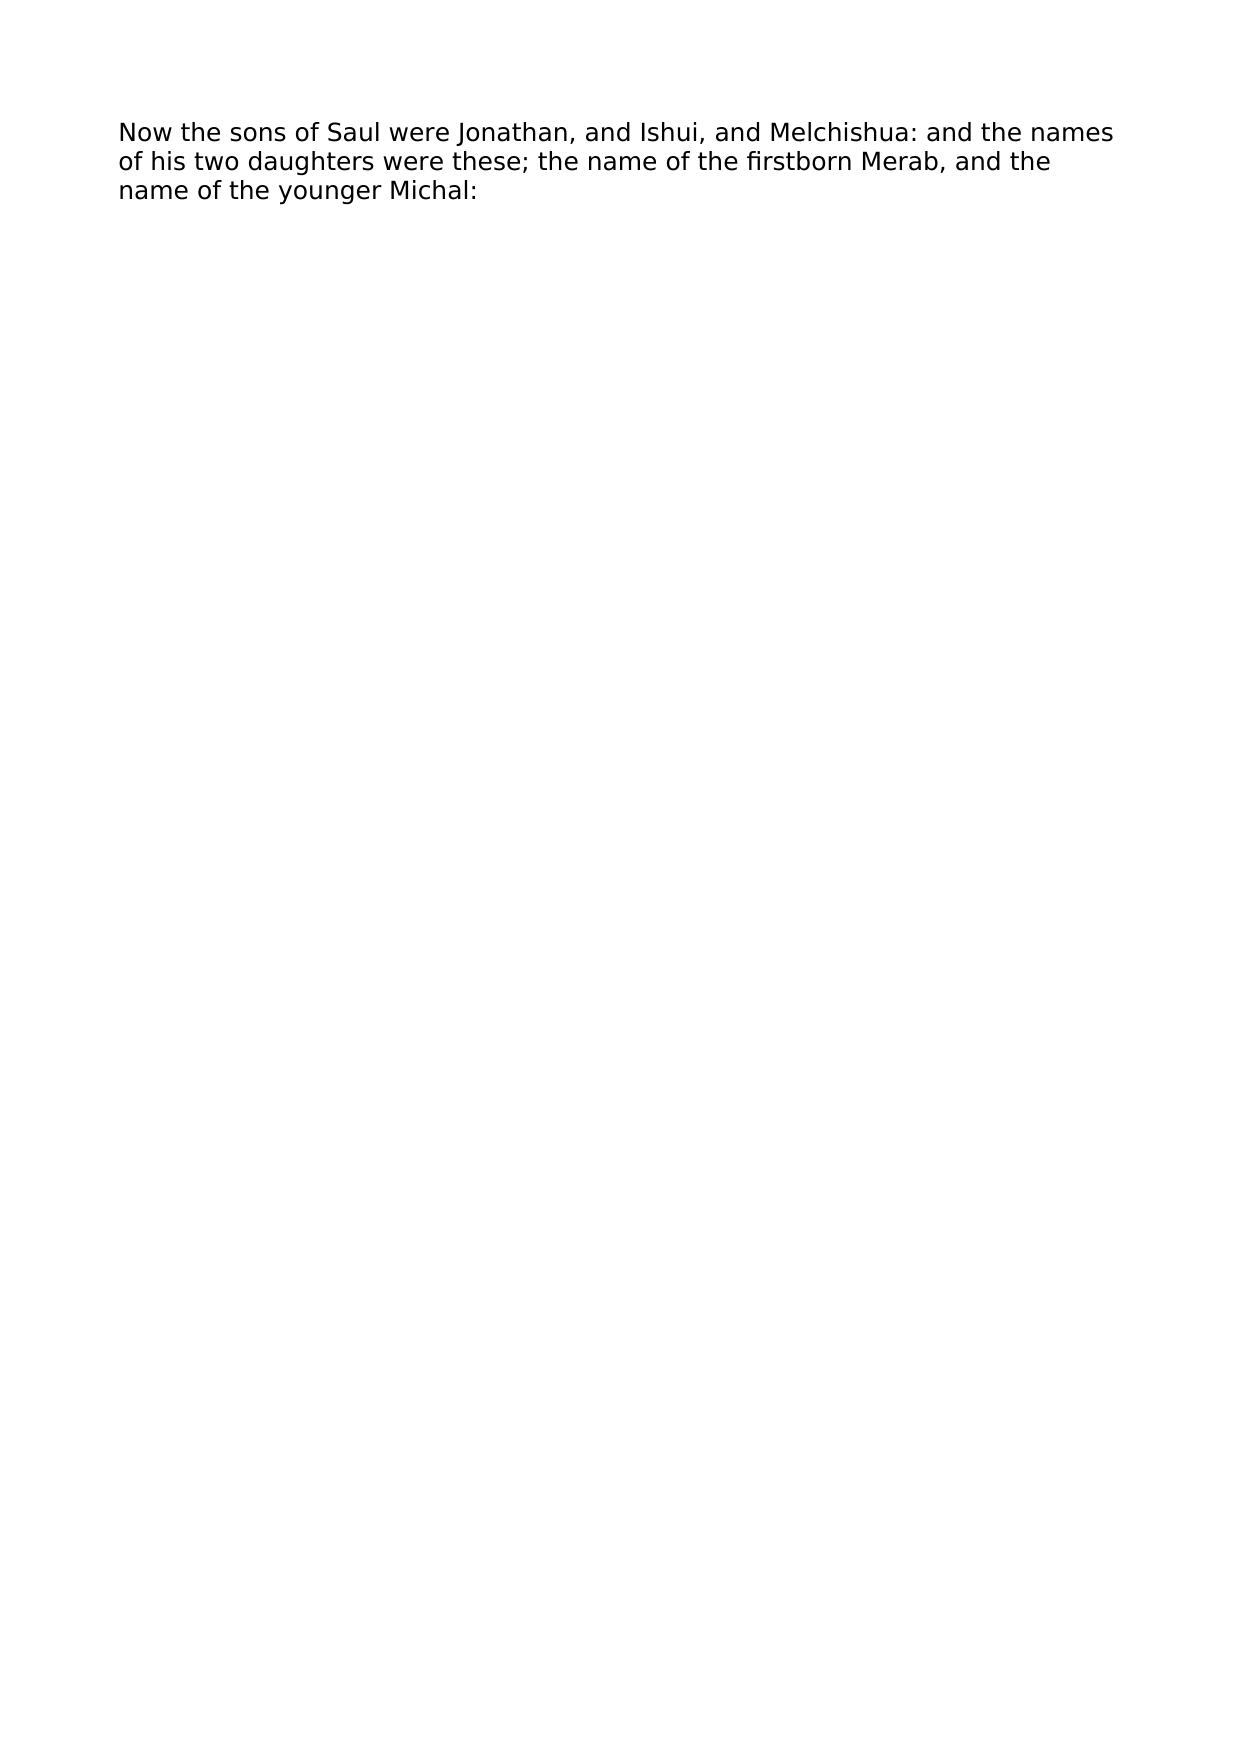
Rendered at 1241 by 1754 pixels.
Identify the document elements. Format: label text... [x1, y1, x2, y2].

text Now the sons of Saul were Jonathan, and Ishui, and Melchishua: and the names of his two daughters were these; the name of the firstborn Merab, and the name of the younger Michal: [118, 118, 1122, 206]
